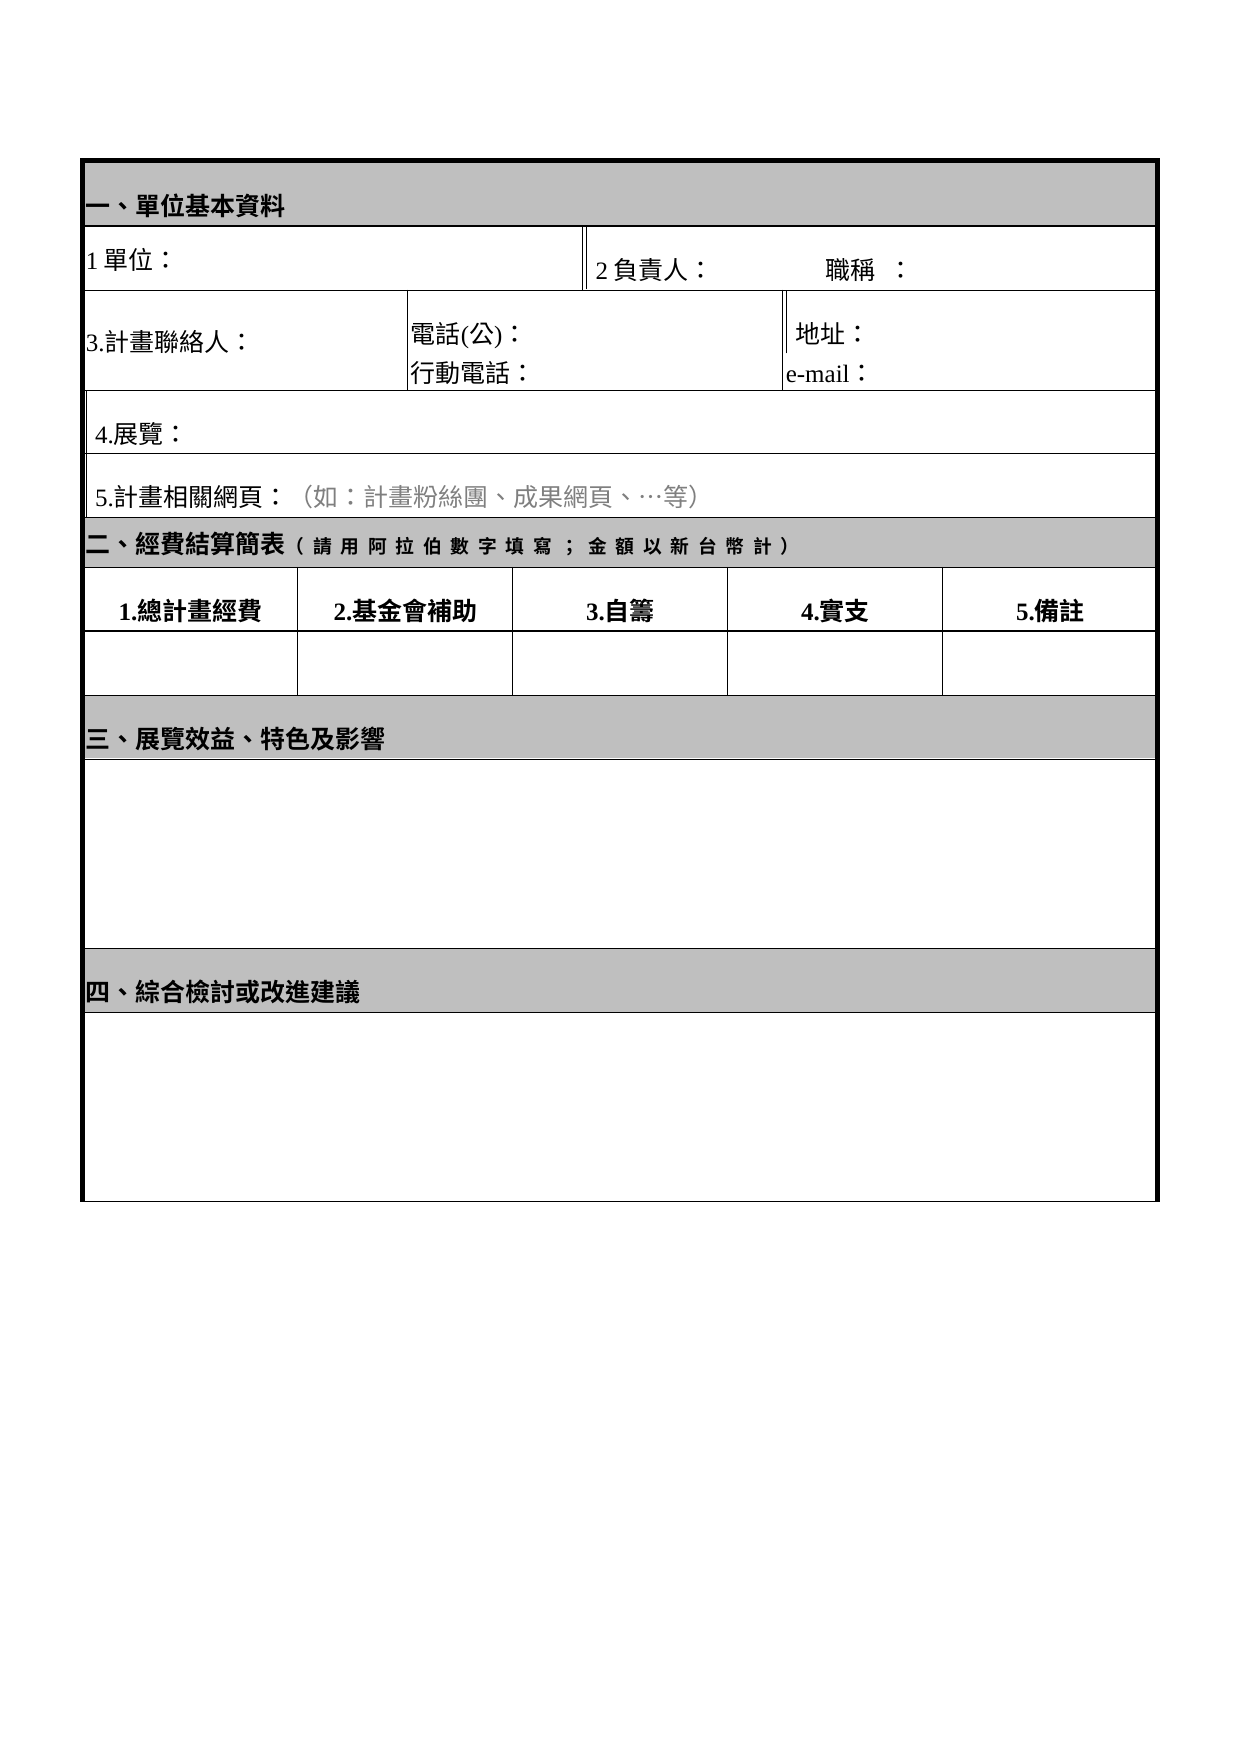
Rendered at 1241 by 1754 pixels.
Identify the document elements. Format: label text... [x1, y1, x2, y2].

table_cell 4.實支 [728, 568, 942, 630]
table_cell 四、綜合檢討或改進建議 [85, 949, 1155, 1012]
table_cell 4.展覽： [87, 391, 1155, 453]
table_cell 2負責人： 職稱 ： [587, 227, 1155, 289]
table_cell [85, 632, 297, 694]
table_cell [728, 632, 942, 694]
table_cell 三、展覽效益、特色及影響 [85, 696, 1155, 758]
table_cell 二、經費結算簡表（請用阿拉伯數字填寫；金額以新台幣計） [85, 518, 1155, 567]
table_cell 3.計畫聯絡人： [85, 291, 407, 390]
table_cell 1單位： [85, 227, 582, 289]
table_cell [298, 632, 512, 694]
table_cell [85, 760, 1155, 948]
table_cell 5.計畫相關網頁：（如：計畫粉絲團、成果網頁、…等） [87, 454, 1155, 517]
table_cell [943, 632, 1155, 694]
table_cell 地址： e-mail： [783, 291, 1155, 390]
table_cell 5.備註 [943, 568, 1155, 630]
table_header 一、單位基本資料 [85, 163, 1155, 225]
table_cell [85, 1013, 1155, 1201]
table_cell [513, 632, 727, 694]
table_cell 1.總計畫經費 [85, 568, 297, 630]
table_cell 2.基金會補助 [298, 568, 512, 630]
table_cell 電話(公)： 行動電話： [408, 291, 782, 390]
table_cell 3.自籌 [513, 568, 727, 630]
